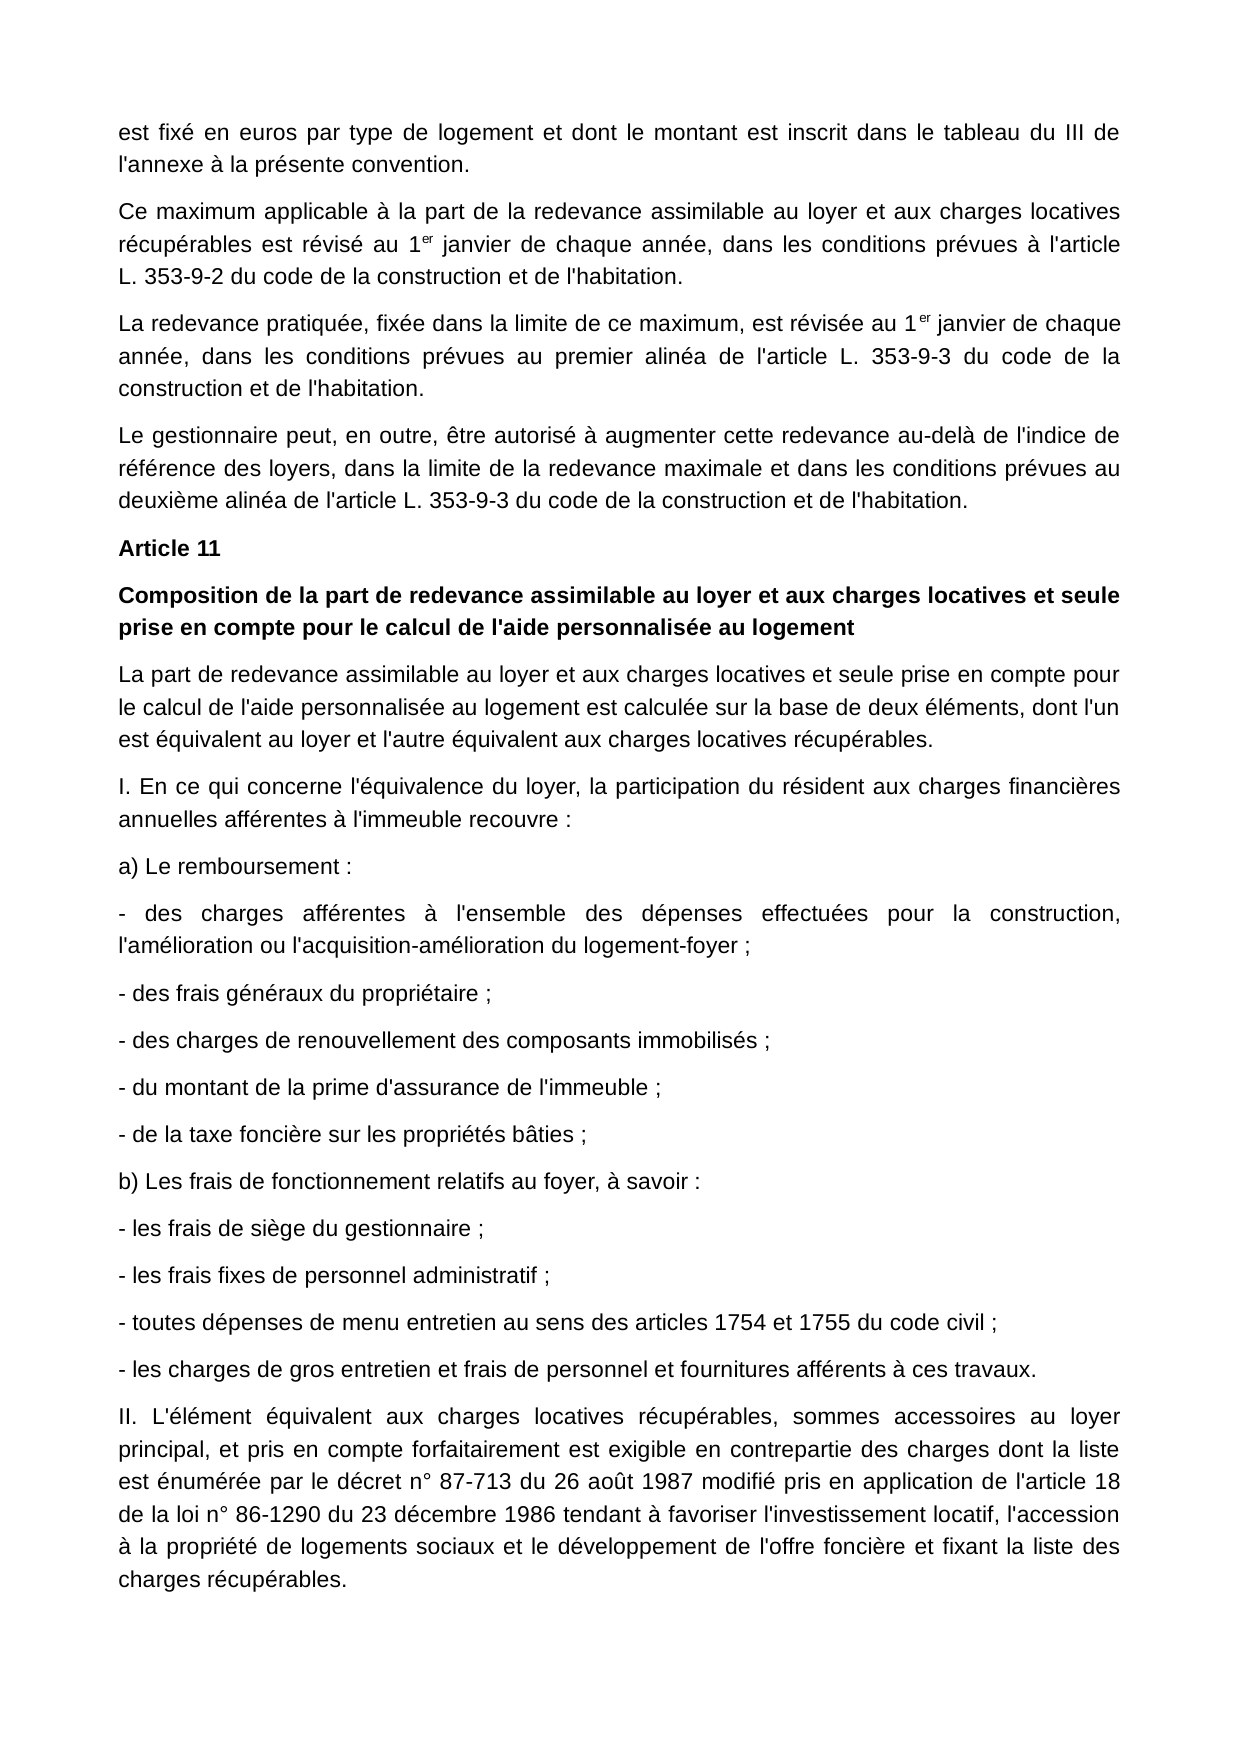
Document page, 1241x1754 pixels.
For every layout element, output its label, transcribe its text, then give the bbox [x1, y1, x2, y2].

text - des charges afférentes à l'ensemble des dépenses effectuées pour la construction, l'amélioration ou l'acquisition-amélioration du logement-foyer ; [118, 899, 1122, 959]
text - toutes dépenses de menu entretien au sens des articles 1754 et 1755 du code civil ; [118, 1308, 1122, 1336]
text b) Les frais de fonctionnement relatifs au foyer, à savoir : [118, 1167, 1122, 1194]
text Article 11 [118, 534, 1122, 561]
text - des frais généraux du propriétaire ; [118, 979, 1122, 1006]
text - les frais de siège du gestionnaire ; [118, 1214, 1122, 1241]
text La redevance pratiquée, fixée dans la limite de ce maximum, est révisée au 1er janvier de chaque année, dans les conditions prévues au premier alinéa de l'article L. 353-9-3 du code de la construction et de l'habitation. [118, 310, 1122, 402]
text - du montant de la prime d'assurance de l'immeuble ; [118, 1073, 1122, 1100]
text est fixé en euros par type de logement et dont le montant est inscrit dans le tableau du III de l'annexe à la présente convention. [118, 118, 1122, 178]
text - de la taxe foncière sur les propriétés bâties ; [118, 1120, 1122, 1147]
text II. L'élément équivalent aux charges locatives récupérables, sommes accessoires au loyer principal, et pris en compte forfaitairement est exigible en contrepartie des charges dont la liste est énumérée par le décret n° 87-713 du 26 août 1987 modifié pris en application de l'article 18 de la loi n° 86-1290 du 23 décembre 1986 tendant à favoriser l'investissement locatif, l'accession à la propriété de logements sociaux et le développement de l'offre foncière et fixant la liste des charges récupérables. [118, 1403, 1122, 1592]
text Le gestionnaire peut, en outre, être autorisé à augmenter cette redevance au-delà de l'indice de référence des loyers, dans la limite de la redevance maximale et dans les conditions prévues au deuxième alinéa de l'article L. 353-9-3 du code de la construction et de l'habitation. [118, 422, 1122, 514]
text a) Le remboursement : [118, 852, 1122, 879]
text Composition de la part de redevance assimilable au loyer et aux charges locatives et seule prise en compte pour le calcul de l'aide personnalisée au logement [118, 581, 1122, 641]
text I. En ce qui concerne l'équivalence du loyer, la participation du résident aux charges financières annuelles afférentes à l'immeuble recouvre : [118, 773, 1122, 832]
text - les frais fixes de personnel administratif ; [118, 1261, 1122, 1288]
text - des charges de renouvellement des composants immobilisés ; [118, 1026, 1122, 1053]
text La part de redevance assimilable au loyer et aux charges locatives et seule prise en compte pour le calcul de l'aide personnalisée au logement est calculée sur la base de deux éléments, dont l'un est équivalent au loyer et l'autre équivalent aux charges locatives récupérables. [118, 661, 1122, 753]
text Ce maximum applicable à la part de la redevance assimilable au loyer et aux charges locatives récupérables est révisé au 1er janvier de chaque année, dans les conditions prévues à l'article L. 353-9-2 du code de la construction et de l'habitation. [118, 198, 1122, 290]
text - les charges de gros entretien et frais de personnel et fournitures afférents à ces travaux. [118, 1356, 1122, 1383]
